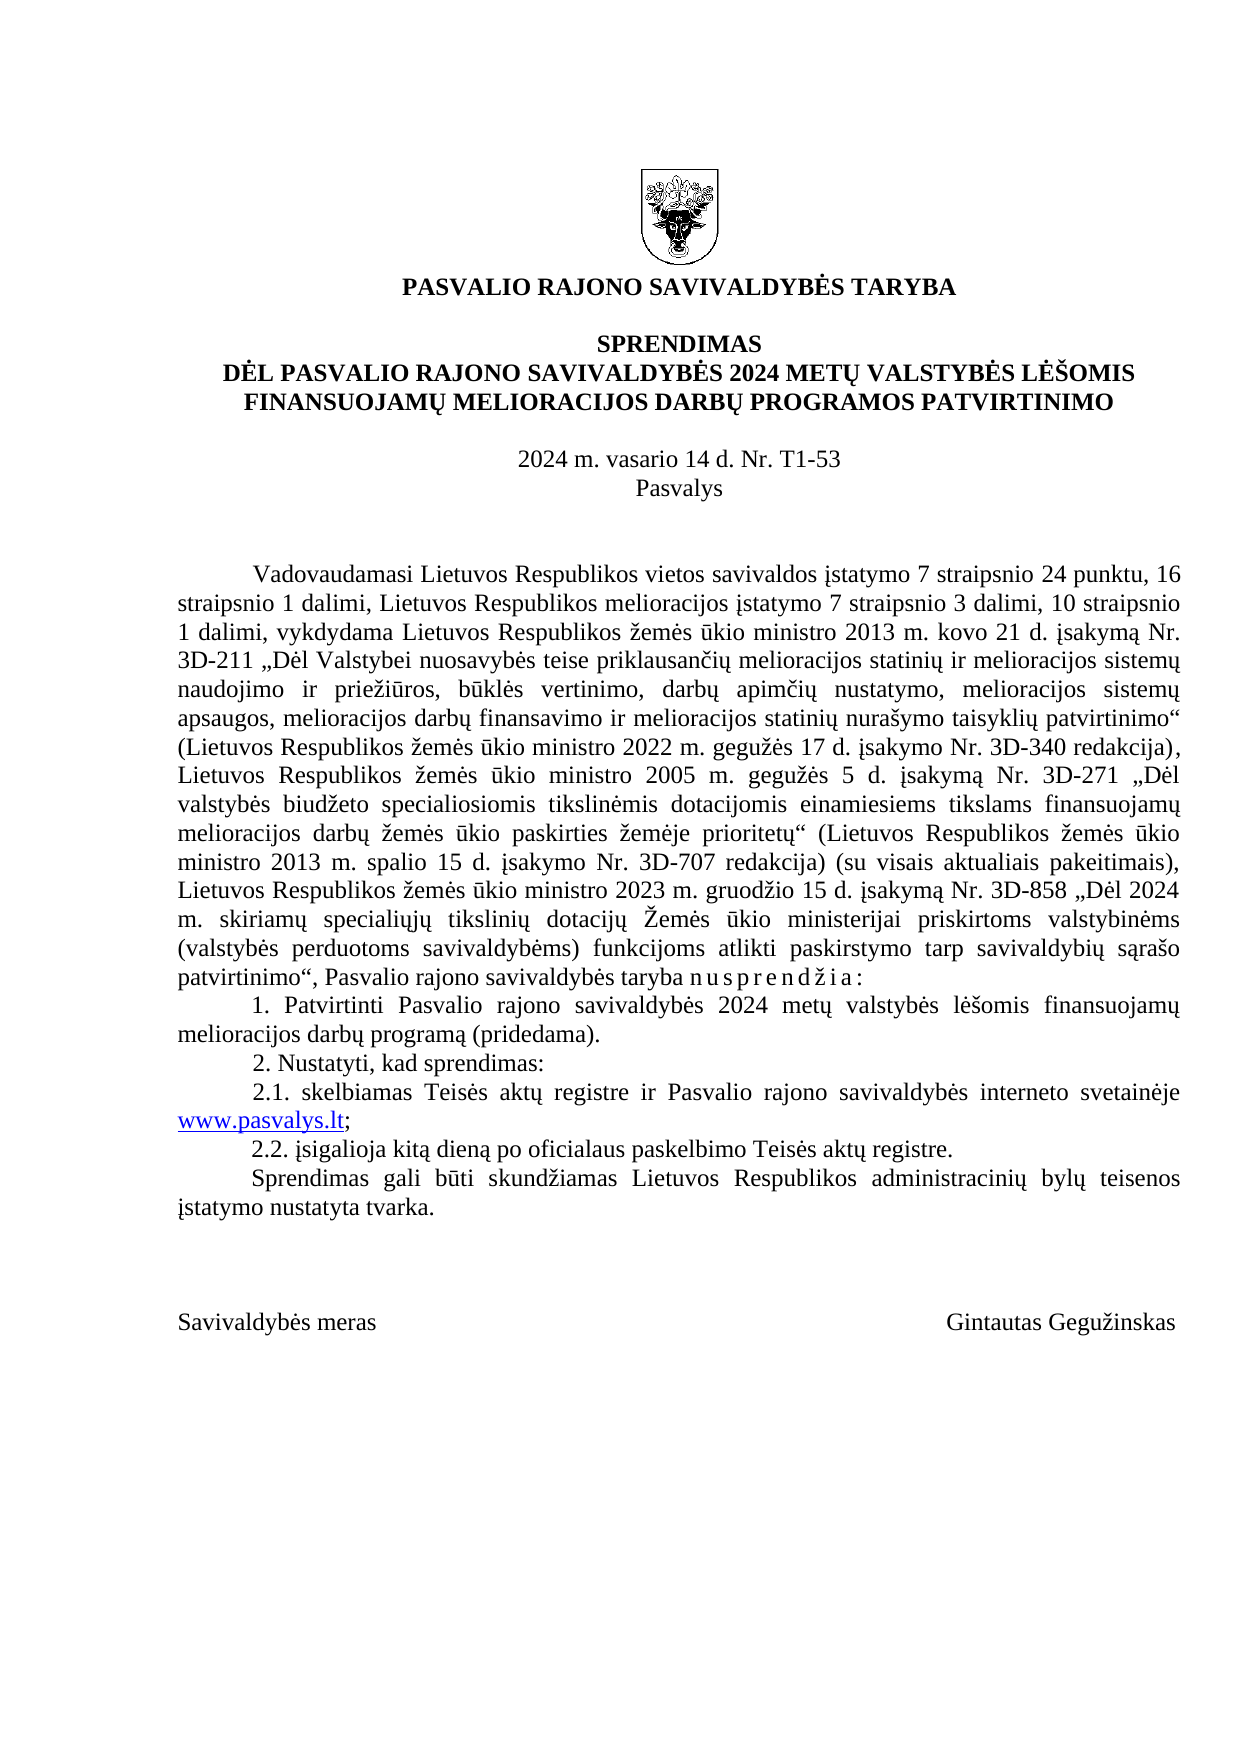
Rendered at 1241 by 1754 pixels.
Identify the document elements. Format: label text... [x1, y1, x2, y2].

text Savivaldybės meras Gintautas Gegužinskas [177, 1307, 1181, 1336]
text Sprendimas gali būti skundžiamas Lietuvos Respublikos administracinių bylų teisenos įstatymo nustatyta tvarka. [177, 1163, 1181, 1221]
text Pasvalys [177, 473, 1181, 502]
text 1. Patvirtinti Pasvalio rajono savivaldybės 2024 metų valstybės lėšomis finansuojamų melioracijos darbų programą (pridedama). [177, 991, 1181, 1048]
text 2.2. įsigalioja kitą dieną po oficialaus paskelbimo Teisės aktų registre. [177, 1134, 1181, 1163]
text Dėl PASVALIO RAJONO SAVIVALDYBĖS 2024 METŲ VALSTYBĖS LĖŠOMIS FINANSUOJAMŲ MELIORACIJOS DARBŲ PROGRAMOS PATVIRTINIMO [177, 358, 1181, 416]
text 2024 m. vasario 14 d. Nr. T1-53 [177, 444, 1181, 473]
text 2.1. skelbiamas Teisės aktų registre ir Pasvalio rajono savivaldybės interneto svetainėje www.pasvalys.lt; [177, 1077, 1181, 1134]
text Sprendimas [177, 329, 1181, 358]
text Pasvalio rajono savivaldybės taryba [177, 272, 1181, 301]
text 2. Nustatyti, kad sprendimas: [177, 1048, 1181, 1077]
text Vadovaudamasi Lietuvos Respublikos vietos savivaldos įstatymo 7 straipsnio 24 punktu, 16 straipsnio 1 dalimi, Lietuvos Respublikos melioracijos įstatymo 7 straipsnio 3 dalimi, 10 straipsnio 1 dalimi, vykdydama Lietuvos Respublikos žemės ūkio ministro 2013 m. kovo 21 d. įsakymą Nr. 3D-211 „Dėl Valstybei nuosavybės teise priklausančių melioracijos statinių ir melioracijos sistemų naudojimo ir priežiūros, būklės vertinimo, darbų apimčių nustatymo, melioracijos sistemų apsaugos, melioracijos darbų finansavimo ir melioracijos statinių nurašymo taisyklių patvirtinimo“ (Lietuvos Respublikos žemės ūkio ministro 2022 m. gegužės 17 d. įsakymo Nr. 3D-340 redakcija), Lietuvos Respublikos žemės ūkio ministro 2005 m. gegužės 5 d. įsakymą Nr. 3D-271 „Dėl valstybės biudžeto specialiosiomis tikslinėmis dotacijomis einamiesiems tikslams finansuojamų melioracijos darbų žemės ūkio paskirties žemėje prioritetų“ (Lietuvos Respublikos žemės ūkio ministro 2013 m. spalio 15 d. įsakymo Nr. 3D-707 redakcija) (su visais aktualiais pakeitimais), Lietuvos Respublikos žemės ūkio ministro 2023 m. gruodžio 15 d. įsakymą Nr. 3D-858 „Dėl 2024 m. skiriamų specialiųjų tikslinių dotacijų Žemės ūkio ministerijai priskirtoms valstybinėms (valstybės perduotoms savivaldybėms) funkcijoms atlikti paskirstymo tarp savivaldybių sąrašo patvirtinimo“, Pasvalio rajono savivaldybės taryba nusprendžia: [177, 559, 1181, 991]
